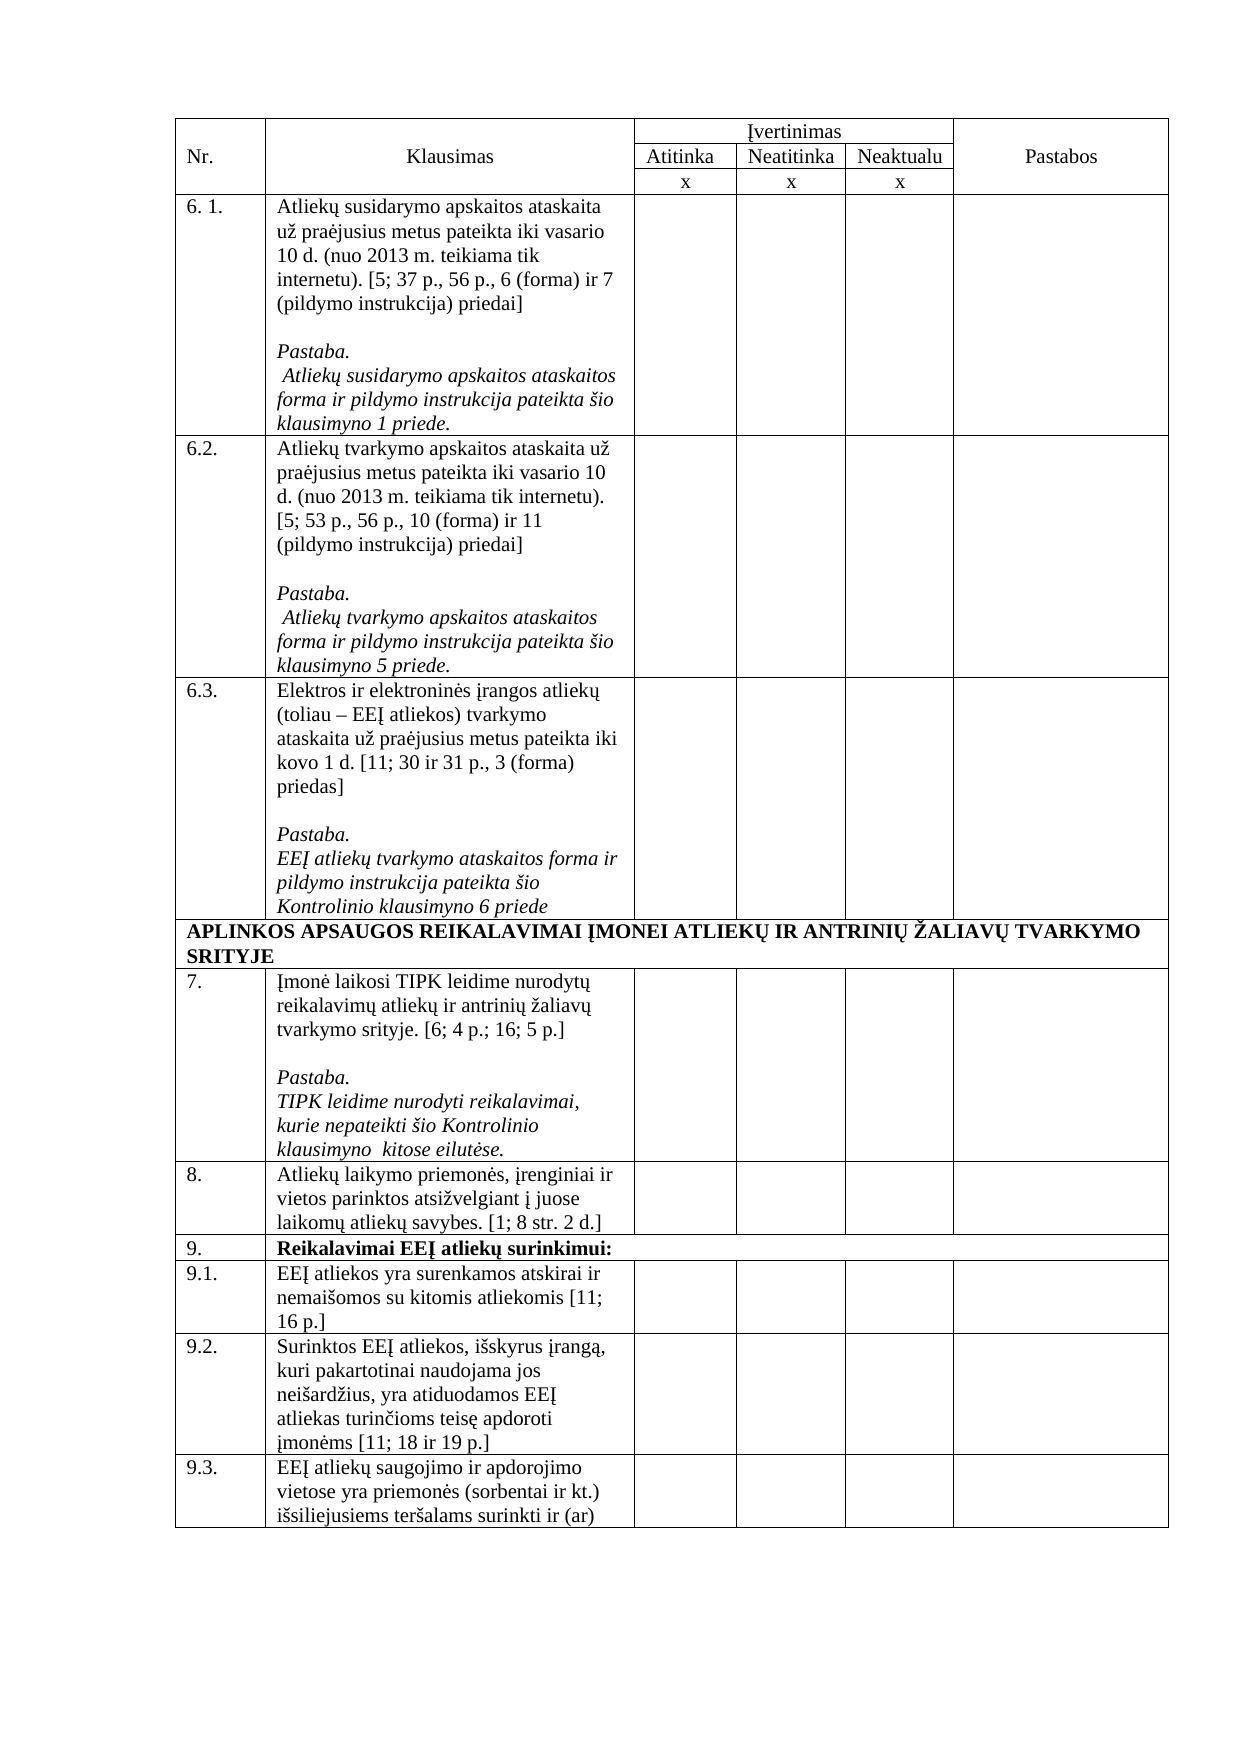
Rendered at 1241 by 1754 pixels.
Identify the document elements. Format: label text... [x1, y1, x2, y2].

table_cell Įmonė laikosi TIPK leidime nurodytų reikalavimų atliekų ir antrinių žaliavų tvarkymo srityje. [6; 4 p.; 16; 5 p.] Pastaba. TIPK leidime nurodyti reikalavimai, kurie nepateikti šio Kontrolinio klausimyno kitose eilutėse. [266, 969, 634, 1161]
table_cell [846, 1455, 953, 1527]
table_cell EEĮ atliekos yra surenkamos atskirai ir nemaišomos su kitomis atliekomis [11; 16 p.] [266, 1261, 634, 1333]
table_cell [737, 195, 845, 435]
table_cell 6. 1. [176, 195, 265, 435]
table_cell [635, 1162, 736, 1234]
table_cell [954, 1455, 1168, 1527]
table_cell Atliekų tvarkymo apskaitos ataskaita už praėjusius metus pateikta iki vasario 10 d. (nuo 2013 m. teikiama tik internetu). [5; 53 p., 56 p., 10 (forma) ir 11 (pildymo instrukcija) priedai] Pastaba. Atliekų tvarkymo apskaitos ataskaitos forma ir pildymo instrukcija pateikta šio klausimyno 5 priede. [266, 436, 634, 677]
table_header Nr. [176, 119, 265, 193]
table_cell [737, 678, 845, 918]
table_cell [846, 195, 953, 435]
table_cell Atitinka [635, 144, 736, 168]
table_cell Surinktos EEĮ atliekos, išskyrus įrangą, kuri pakartotinai naudojama jos neišardžius, yra atiduodamos EEĮ atliekas turinčioms teisę apdoroti įmonėms [11; 18 ir 19 p.] [266, 1334, 634, 1454]
table_cell [635, 195, 736, 435]
table_cell [846, 436, 953, 677]
table_cell Elektros ir elektroninės įrangos atliekų (toliau – EEĮ atliekos) tvarkymo ataskaita už praėjusius metus pateikta iki kovo 1 d. [11; 30 ir 31 p., 3 (forma) priedas] Pastaba. EEĮ atliekų tvarkymo ataskaitos forma ir pildymo instrukcija pateikta šio Kontrolinio klausimyno 6 priede [266, 678, 634, 918]
table_cell [846, 1334, 953, 1454]
table_cell x [846, 169, 953, 193]
table_cell 9. [176, 1235, 265, 1259]
table_cell 7. [176, 969, 265, 1161]
table_cell [846, 678, 953, 918]
table_cell [737, 1162, 845, 1234]
table_cell [954, 678, 1168, 918]
table_cell 9.1. [176, 1261, 265, 1333]
table_cell [737, 1261, 845, 1333]
table_cell 6.2. [176, 436, 265, 677]
table_header Pastabos [954, 119, 1168, 193]
table_cell Reikalavimai EEĮ atliekų surinkimui: [266, 1235, 1168, 1259]
table_cell [846, 969, 953, 1161]
table_cell [846, 1261, 953, 1333]
table_cell 6.3. [176, 678, 265, 918]
table_cell [954, 436, 1168, 677]
table_cell x [737, 169, 845, 193]
table_cell [635, 678, 736, 918]
table_cell [635, 436, 736, 677]
table_cell [954, 1162, 1168, 1234]
table_cell Neaktualu [846, 144, 953, 168]
table_cell Atliekų laikymo priemonės, įrenginiai ir vietos parinktos atsižvelgiant į juose laikomų atliekų savybes. [1; 8 str. 2 d.] [266, 1162, 634, 1234]
table_header Įvertinimas [635, 119, 953, 143]
table_cell [635, 1455, 736, 1527]
table_cell 9.3. [176, 1455, 265, 1527]
table_cell 8. [176, 1162, 265, 1234]
table_header Klausimas [266, 119, 634, 193]
table_cell [737, 969, 845, 1161]
table_cell 9.2. [176, 1334, 265, 1454]
table_cell [737, 1334, 845, 1454]
table_cell APLINKOS APSAUGOS REIKALAVIMAI ĮMONEI ATLIEKŲ IR ANTRINIŲ ŽALIAVŲ TVARKYMO SRITYJE [176, 920, 1168, 968]
table_cell [846, 1162, 953, 1234]
table_cell [954, 1334, 1168, 1454]
table_cell EEĮ atliekų saugojimo ir apdorojimo vietose yra priemonės (sorbentai ir kt.) išsiliejusiems teršalams surinkti ir (ar) [266, 1455, 634, 1527]
table_cell [954, 195, 1168, 435]
table_cell x [635, 169, 736, 193]
table_cell [954, 1261, 1168, 1333]
table_cell [635, 1261, 736, 1333]
table_cell [737, 436, 845, 677]
table_cell [737, 1455, 845, 1527]
table_cell [954, 969, 1168, 1161]
table_cell [635, 1334, 736, 1454]
table_cell [635, 969, 736, 1161]
table_cell Neatitinka [737, 144, 845, 168]
table_cell Atliekų susidarymo apskaitos ataskaita už praėjusius metus pateikta iki vasario 10 d. (nuo 2013 m. teikiama tik internetu). [5; 37 p., 56 p., 6 (forma) ir 7 (pildymo instrukcija) priedai] Pastaba. Atliekų susidarymo apskaitos ataskaitos forma ir pildymo instrukcija pateikta šio klausimyno 1 priede. [266, 195, 634, 435]
